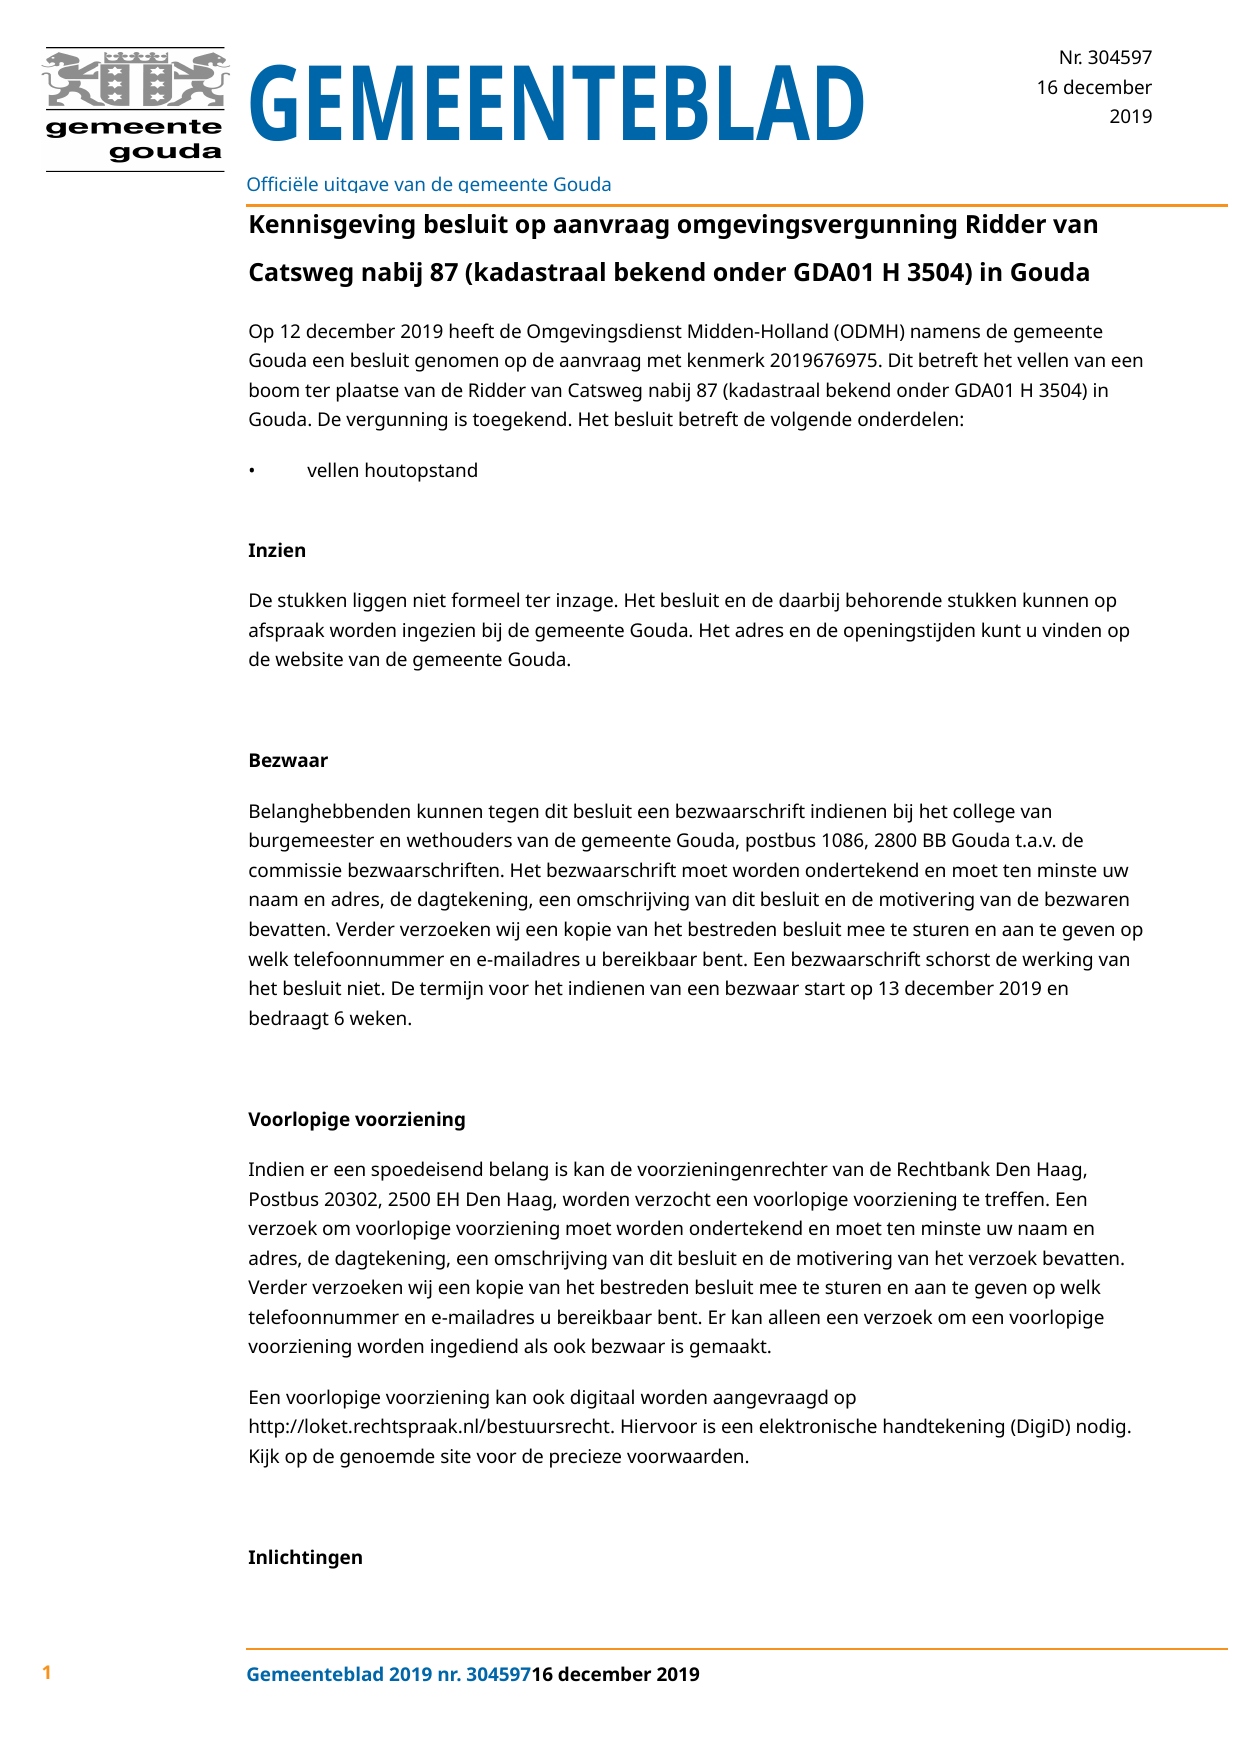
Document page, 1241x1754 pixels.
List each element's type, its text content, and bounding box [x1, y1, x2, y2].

text Inzien [248, 537, 1152, 563]
text Bezwaar [248, 747, 1152, 773]
picture [41, 47, 231, 172]
text De stukken liggen niet formeel ter inzage. Het besluit en de daarbij behorende stukken kunnen op afspraak worden ingezien bij de gemeente Gouda. Het adres en de openingstijden kunt u vinden op de website van de gemeente Gouda. [248, 587, 1152, 672]
text Voorlopige voorziening [248, 1106, 1152, 1132]
text Kennisgeving besluit op aanvraag omgevingsvergunning Ridder van Catsweg nabij 87 (kadastraal bekend onder GDA01 H 3504) in Gouda [248, 207, 1152, 288]
text Belanghebbenden kunnen tegen dit besluit een bezwaarschrift indienen bij het college van burgemeester en wethouders van de gemeente Gouda, postbus 1086, 2800 BB Gouda t.a.v. de commissie bezwaarschriften. Het bezwaarschrift moet worden ondertekend en moet ten minste uw naam en adres, de dagtekening, een omschrijving van dit besluit en de motivering van de bezwaren bevatten. Verder verzoeken wij een kopie van het bestreden besluit mee te sturen en aan te geven op welk telefoonnummer en e-mailadres u bereikbaar bent. Een bezwaarschrift schorst de werking van het besluit niet. De termijn voor het indienen van een bezwaar start op 13 december 2019 en bedraagt 6 weken. [248, 798, 1152, 1031]
text Op 12 december 2019 heeft de Omgevingsdienst Midden-Holland (ODMH) namens de gemeente Gouda een besluit genomen op de aanvraag met kenmerk 2019676975. Dit betreft het vellen van een boom ter plaatse van de Ridder van Catsweg nabij 87 (kadastraal bekend onder GDA01 H 3504) in Gouda. De vergunning is toegekend. Het besluit betreft de volgende onderdelen: [248, 318, 1152, 432]
text Inlichtingen [248, 1544, 1152, 1570]
text Een voorlopige voorziening kan ook digitaal worden aangevraagd op http://loket.rechtspraak.nl/bestuursrecht. Hiervoor is een elektronische handtekening (DigiD) nodig. Kijk op de genoemde site voor de precieze voorwaarden. [248, 1384, 1152, 1469]
text Indien er een spoedeisend belang is kan de voorzieningenrechter van de Rechtbank Den Haag, Postbus 20302, 2500 EH Den Haag, worden verzocht een voorlopige voorziening te treffen. Een verzoek om voorlopige voorziening moet worden ondertekend en moet ten minste uw naam en adres, de dagtekening, een omschrijving van dit besluit en de motivering van het verzoek bevatten. Verder verzoeken wij een kopie van het bestreden besluit mee te sturen en aan te geven op welk telefoonnummer en e-mailadres u bereikbaar bent. Er kan alleen een verzoek om een voorlopige voorziening worden ingediend als ook bezwaar is gemaakt. [248, 1156, 1152, 1359]
list vellen houtopstand [248, 457, 1152, 483]
